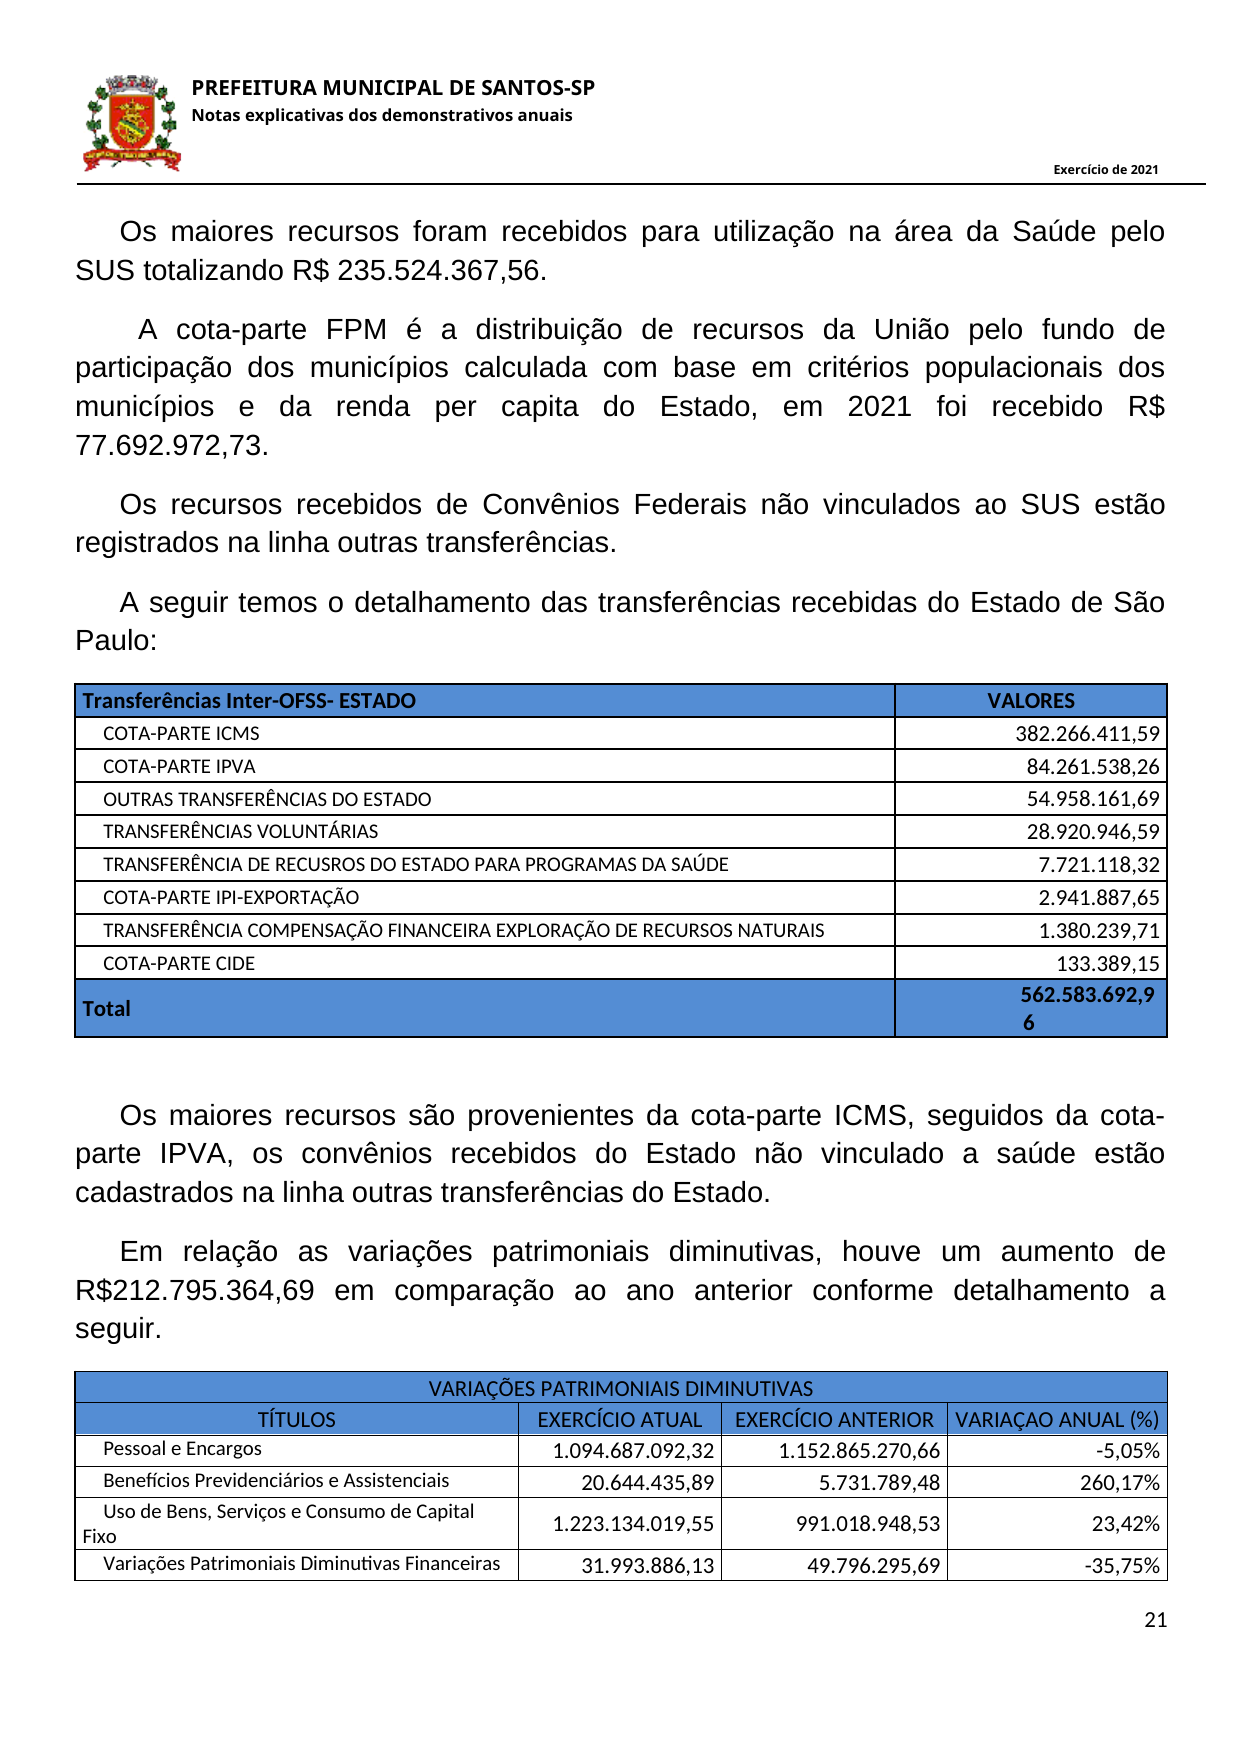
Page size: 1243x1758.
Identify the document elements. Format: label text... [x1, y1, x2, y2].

table_cell COTA-PARTE CIDE [76, 947, 894, 978]
table_cell 20.644.435,89 [519, 1467, 721, 1497]
table_cell 133.389,15 [896, 947, 1166, 978]
table_cell 1.380.239,71 [896, 915, 1166, 945]
text Os recursos recebidos de Convênios Federais não vinculados ao SUS estão registrados na linha outras transferências. [75, 487, 1167, 559]
table_cell OUTRAS TRANSFERÊNCIAS DO ESTADO [76, 783, 894, 814]
table_cell TRANSFERÊNCIA COMPENSAÇÃO FINANCEIRA EXPLORAÇÃO DE RECURSOS NATURAIS [76, 915, 894, 945]
table_cell -35,75% [948, 1550, 1167, 1580]
table_cell -5,05% [948, 1436, 1167, 1466]
table_cell 31.993.886,13 [519, 1550, 721, 1580]
text A seguir temos o detalhamento das transferências recebidas do Estado de São Paulo: [75, 585, 1167, 657]
table_cell 54.958.161,69 [896, 783, 1166, 814]
table_cell COTA-PARTE ICMS [76, 718, 894, 748]
table_header VALORES [896, 685, 1166, 716]
table_cell EXERCÍCIO ANTERIOR [722, 1403, 947, 1434]
table_cell 562.583.692,96 [896, 980, 1166, 1036]
text A cota-parte FPM é a distribuição de recursos da União pelo fundo de participação dos municípios calculada com base em critérios populacionais dos municípios e da renda per capita do Estado, em 2021 foi recebido R$ 77.692.972,73. [75, 312, 1167, 461]
table_cell 991.018.948,53 [722, 1498, 947, 1549]
table_cell 23,42% [948, 1498, 1167, 1549]
text Em relação as variações patrimoniais diminutivas, houve um aumento de R$212.795.364,69 em comparação ao ano anterior conforme detalhamento a seguir. [75, 1234, 1167, 1345]
table_cell Uso de Bens, Serviços e Consumo de Capital Fixo [76, 1498, 518, 1549]
table_cell Pessoal e Encargos [76, 1436, 518, 1466]
table_cell 28.920.946,59 [896, 816, 1166, 847]
table_header Transferências Inter-OFSS- ESTADO [76, 685, 894, 716]
table_cell TRANSFERÊNCIAS VOLUNTÁRIAS [76, 816, 894, 847]
table_cell 1.152.865.270,66 [722, 1436, 947, 1466]
text Os maiores recursos foram recebidos para utilização na área da Saúde pelo SUS totalizando R$ 235.524.367,56. [75, 214, 1167, 286]
table_cell COTA-PARTE IPVA [76, 750, 894, 781]
table_cell VARIAÇAO ANUAL (%) [948, 1403, 1167, 1434]
table_cell TÍTULOS [76, 1403, 518, 1434]
table_header VARIAÇÕES PATRIMONIAIS DIMINUTIVAS [76, 1372, 1167, 1402]
table_cell 84.261.538,26 [896, 750, 1166, 781]
text Os maiores recursos são provenientes da cota-parte ICMS, seguidos da cota-parte IPVA, os convênios recebidos do Estado não vinculado a saúde estão cadastrados na linha outras transferências do Estado. [75, 1098, 1167, 1208]
table_cell 260,17% [948, 1467, 1167, 1497]
table_cell Variações Patrimoniais Diminutivas Financeiras [76, 1550, 518, 1580]
table_cell COTA-PARTE IPI-EXPORTAÇÃO [76, 882, 894, 912]
table_cell Benefícios Previdenciários e Assistenciais [76, 1467, 518, 1497]
table_cell 2.941.887,65 [896, 882, 1166, 912]
table_cell 5.731.789,48 [722, 1467, 947, 1497]
table_cell 7.721.118,32 [896, 849, 1166, 879]
table_cell 49.796.295,69 [722, 1550, 947, 1580]
table_cell 1.094.687.092,32 [519, 1436, 721, 1466]
table_cell 1.223.134.019,55 [519, 1498, 721, 1549]
table_cell TRANSFERÊNCIA DE RECUSROS DO ESTADO PARA PROGRAMAS DA SAÚDE [76, 849, 894, 879]
table_cell EXERCÍCIO ATUAL [519, 1403, 721, 1434]
table_cell Total [76, 980, 894, 1036]
table_cell 382.266.411,59 [896, 718, 1166, 748]
